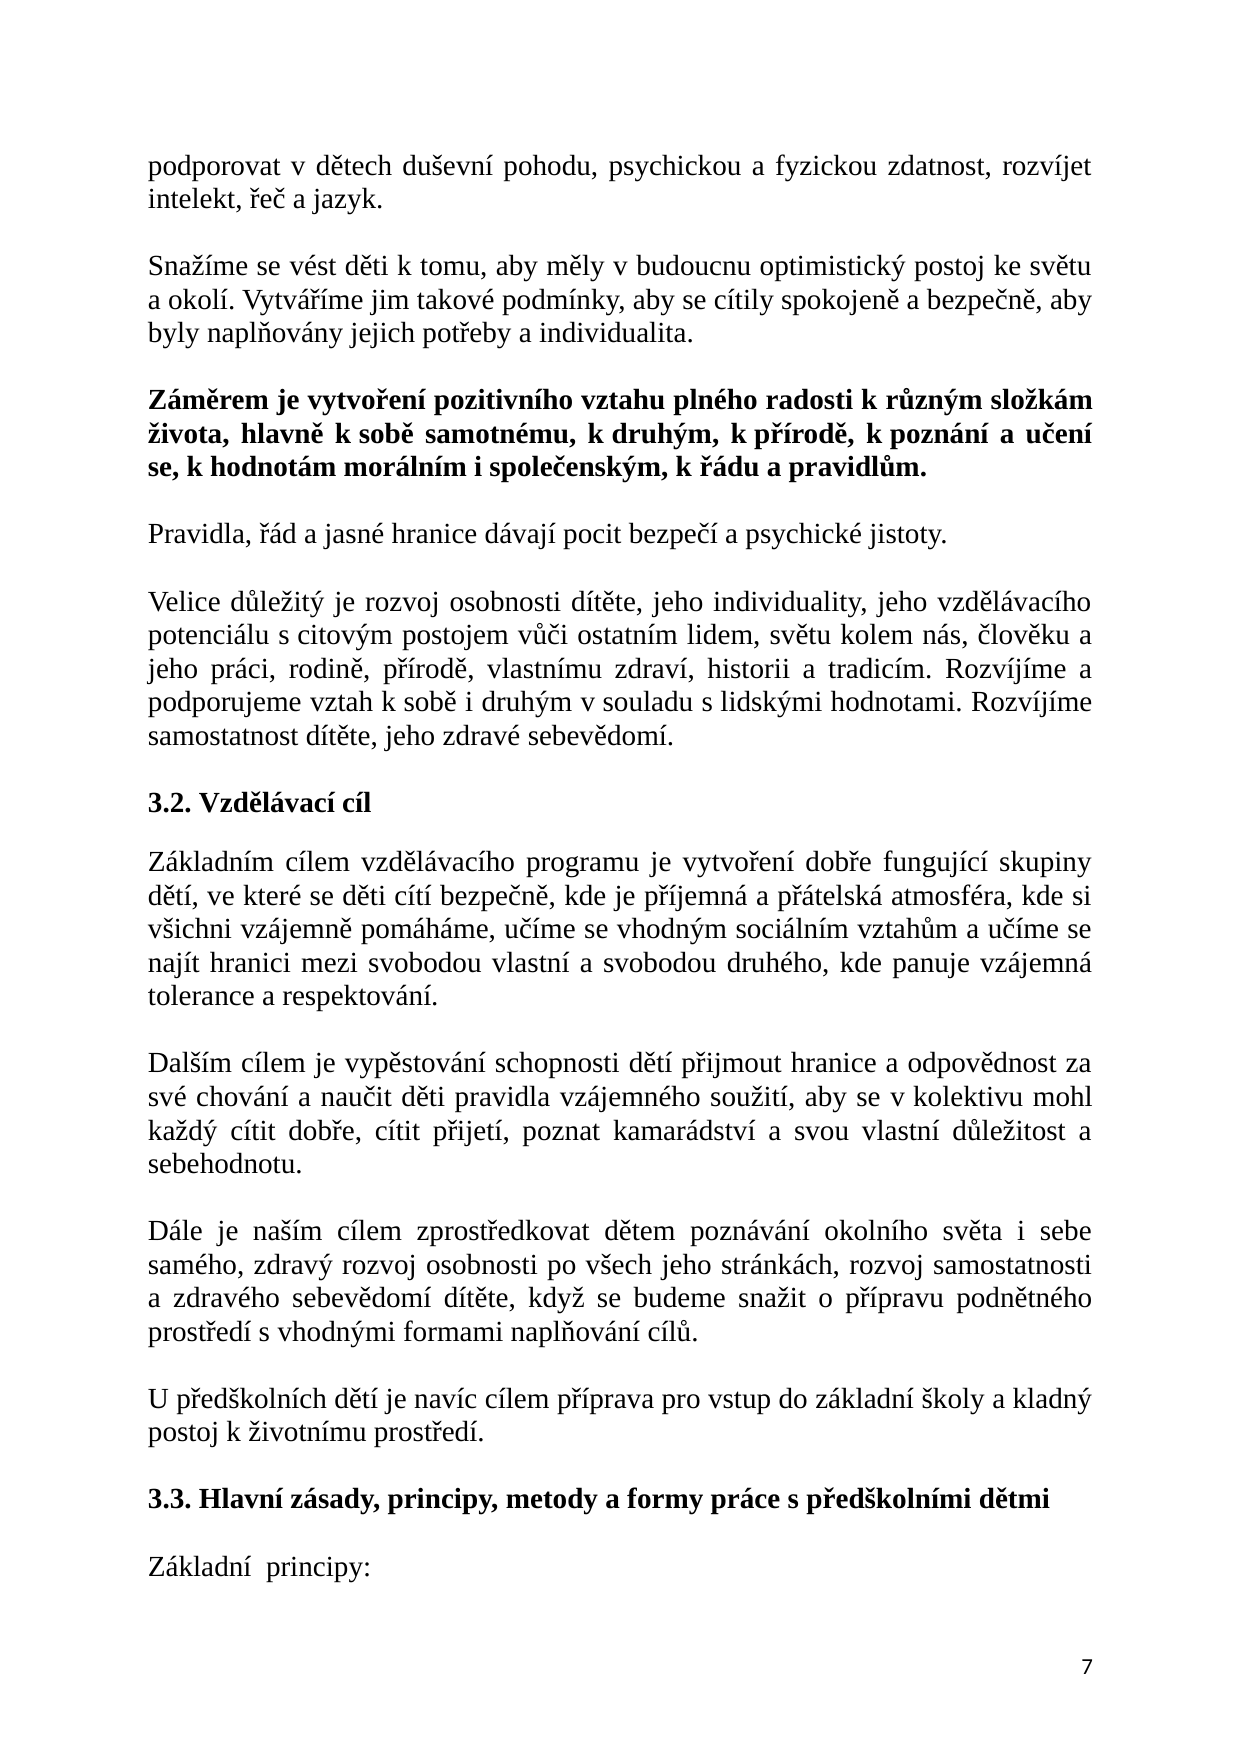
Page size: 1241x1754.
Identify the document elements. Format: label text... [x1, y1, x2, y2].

text Základním cílem vzdělávacího programu je vytvoření dobře fungující skupiny dětí, ve které se děti cítí bezpečně, kde je příjemná a přátelská atmosféra, kde si všichni vzájemně pomáháme, učíme se vhodným sociálním vztahům a učíme se najít hranici mezi svobodou vlastní a svobodou druhého, kde panuje vzájemná tolerance a respektování. [148, 844, 1093, 1012]
text U předškolních dětí je navíc cílem příprava pro vstup do základní školy a kladný postoj k životnímu prostředí. [148, 1381, 1093, 1448]
text Pravidla, řád a jasné hranice dávají pocit bezpečí a psychické jistoty. [148, 517, 1093, 550]
text Záměrem je vytvoření pozitivního vztahu plného radosti k různým složkám života, hlavně k sobě samotnému, k druhým, k přírodě, k poznání a učení se, k hodnotám morálním i společenským, k řádu a pravidlům. [148, 382, 1093, 483]
text 3.2. Vzdělávací cíl [148, 785, 1093, 818]
text Dále je naším cílem zprostředkovat dětem poznávání okolního světa i sebe samého, zdravý rozvoj osobnosti po všech jeho stránkách, rozvoj samostatnosti a zdravého sebevědomí dítěte, když se budeme snažit o přípravu podnětného prostředí s vhodnými formami naplňování cílů. [148, 1213, 1093, 1347]
text podporovat v dětech duševní pohodu, psychickou a fyzickou zdatnost, rozvíjet intelekt, řeč a jazyk. [148, 148, 1093, 215]
text Velice důležitý je rozvoj osobnosti dítěte, jeho individuality, jeho vzdělávacího potenciálu s citovým postojem vůči ostatním lidem, světu kolem nás, člověku a jeho práci, rodině, přírodě, vlastnímu zdraví, historii a tradicím. Rozvíjíme a podporujeme vztah k sobě i druhým v souladu s lidskými hodnotami. Rozvíjíme samostatnost dítěte, jeho zdravé sebevědomí. [148, 584, 1093, 751]
text Snažíme se vést děti k tomu, aby měly v budoucnu optimistický postoj ke světu a okolí. Vytváříme jim takové podmínky, aby se cítily spokojeně a bezpečně, aby byly naplňovány jejich potřeby a individualita. [148, 248, 1093, 349]
text 3.3. Hlavní zásady, principy, metody a formy práce s předškolními dětmi [148, 1482, 1093, 1515]
text Základní principy: [148, 1549, 1093, 1582]
text Dalším cílem je vypěstování schopnosti dětí přijmout hranice a odpovědnost za své chování a naučit děti pravidla vzájemného soužití, aby se v kolektivu mohl každý cítit dobře, cítit přijetí, poznat kamarádství a svou vlastní důležitost a sebehodnotu. [148, 1046, 1093, 1180]
